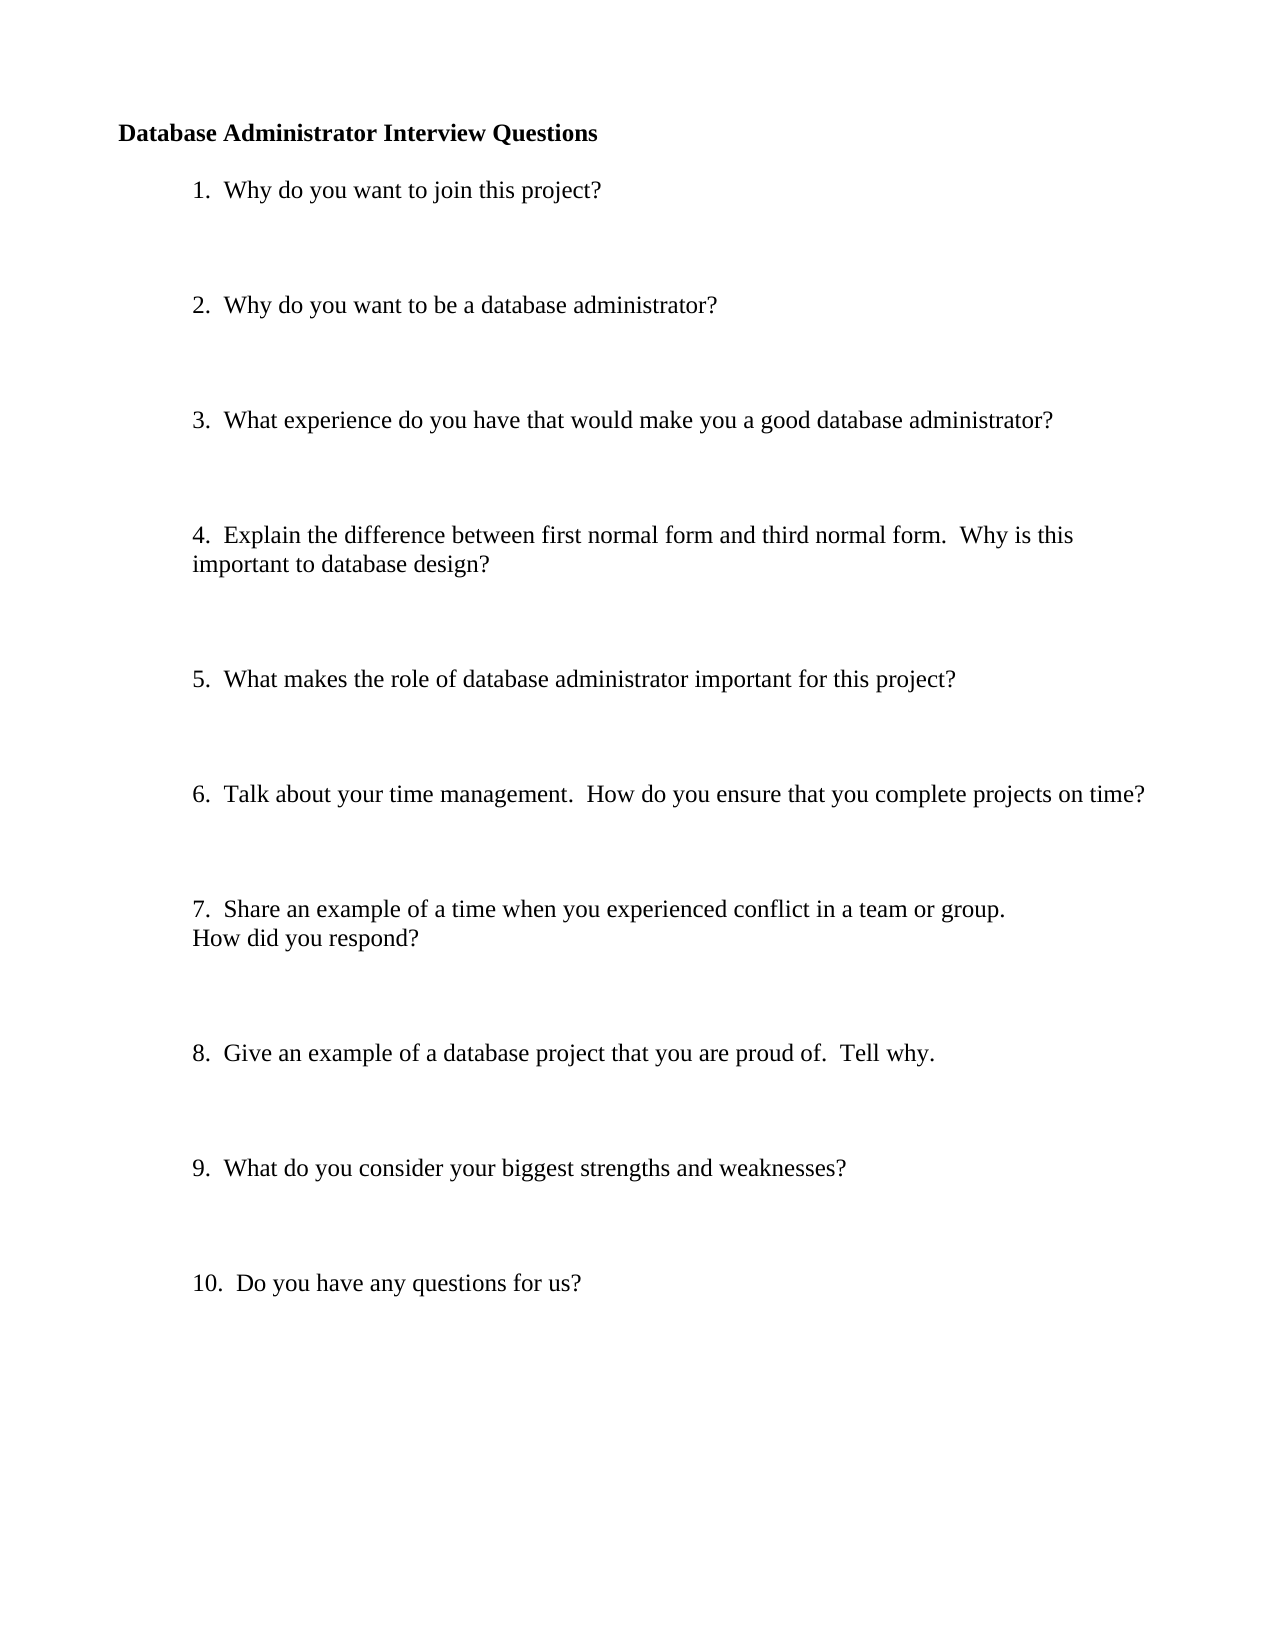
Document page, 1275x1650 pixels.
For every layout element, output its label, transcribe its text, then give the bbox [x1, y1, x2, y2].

text 4. Explain the difference between first normal form and third normal form. Why is this [118, 521, 1157, 549]
text 7. Share an example of a time when you experienced conflict in a team or group. [118, 894, 1157, 923]
text 1. Why do you want to join this project? [118, 176, 1157, 204]
text 2. Why do you want to be a database administrator? [118, 291, 1157, 319]
text 10. Do you have any questions for us? [118, 1268, 1157, 1297]
text 9. What do you consider your biggest strengths and weaknesses? [118, 1153, 1157, 1182]
text 6. Talk about your time management. How do you ensure that you complete projects on time? [118, 779, 1157, 808]
text 3. What experience do you have that would make you a good database administrator? [118, 406, 1157, 434]
text important to database design? [118, 549, 1157, 578]
text Database Administrator Interview Questions [118, 118, 1157, 147]
text 8. Give an example of a database project that you are proud of. Tell why. [118, 1038, 1157, 1067]
text How did you respond? [118, 923, 1157, 952]
text 5. What makes the role of database administrator important for this project? [118, 664, 1157, 693]
